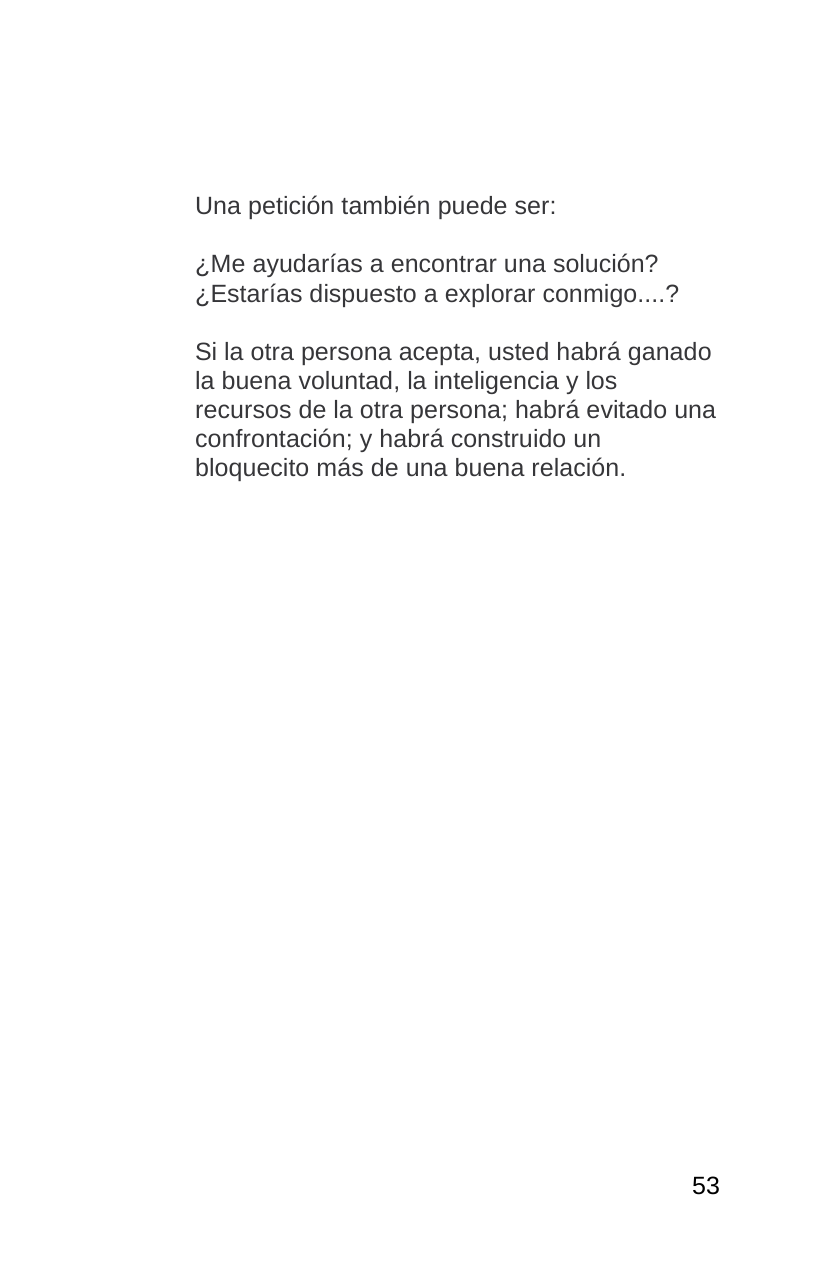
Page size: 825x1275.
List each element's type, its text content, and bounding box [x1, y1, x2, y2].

text Si la otra persona acepta, usted habrá ganado la buena voluntad, la inteligencia y los recursos de la otra persona; habrá evitado una confrontación; y habrá construido un bloquecito más de una buena relación. [195, 337, 720, 482]
text ¿Me ayudarías a encontrar una solución? ¿Estarías dispuesto a explorar conmigo....? [195, 249, 720, 307]
text Una petición también puede ser: [195, 191, 720, 220]
